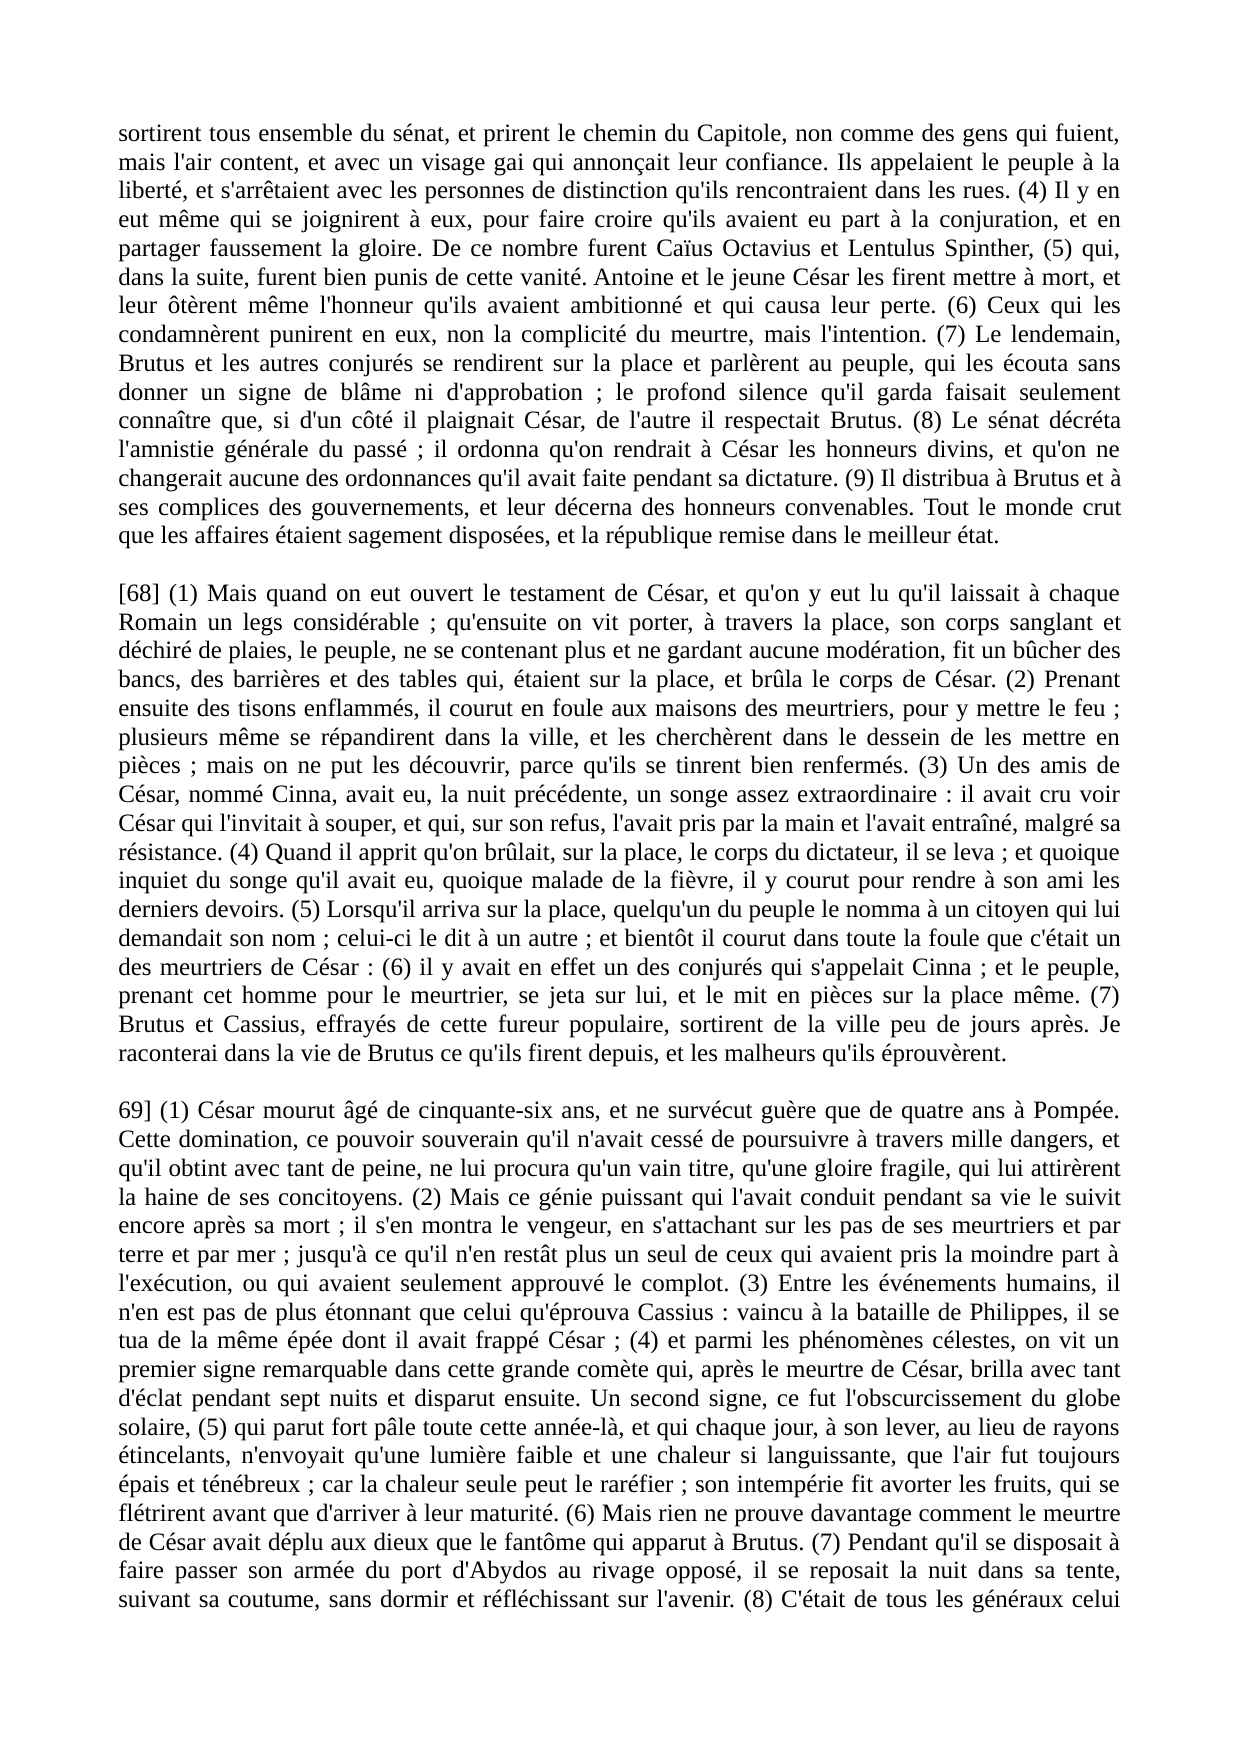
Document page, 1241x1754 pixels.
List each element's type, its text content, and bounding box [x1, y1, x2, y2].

text 69] (1) César mourut âgé de cinquante-six ans, et ne survécut guère que de quatre ans à Pompée. Cette domination, ce pouvoir souverain qu'il n'avait cessé de poursuivre à travers mille dangers, et qu'il obtint avec tant de peine, ne lui procura qu'un vain titre, qu'une gloire fragile, qui lui attirèrent la haine de ses concitoyens. (2) Mais ce génie puissant qui l'avait conduit pendant sa vie le suivit encore après sa mort ; il s'en montra le vengeur, en s'attachant sur les pas de ses meurtriers et par terre et par mer ; jusqu'à ce qu'il n'en restât plus un seul de ceux qui avaient pris la moindre part à l'exécution, ou qui avaient seulement approuvé le complot. (3) Entre les événements humains, il n'en est pas de plus étonnant que celui qu'éprouva Cassius : vaincu à la bataille de Philippes, il se tua de la même épée dont il avait frappé César ; (4) et parmi les phénomènes célestes, on vit un premier signe remarquable dans cette grande comète qui, après le meurtre de César, brilla avec tant d'éclat pendant sept nuits et disparut ensuite. Un second signe, ce fut l'obscurcissement du globe solaire, (5) qui parut fort pâle toute cette année-là, et qui chaque jour, à son lever, au lieu de rayons étincelants, n'envoyait qu'une lumière faible et une chaleur si languissante, que l'air fut toujours épais et ténébreux ; car la chaleur seule peut le raréfier ; son intempérie fit avorter les fruits, qui se flétrirent avant que d'arriver à leur maturité. (6) Mais rien ne prouve davantage comment le meurtre de César avait déplu aux dieux que le fantôme qui apparut à Brutus. (7) Pendant qu'il se disposait à faire passer son armée du port d'Abydos au rivage opposé, il se reposait la nuit dans sa tente, suivant sa coutume, sans dormir et réfléchissant sur l'avenir. (8) C'était de tous les généraux celui [118, 1096, 1122, 1613]
text [68] (1) Mais quand on eut ouvert le testament de César, et qu'on y eut lu qu'il laissait à chaque Romain un legs considérable ; qu'ensuite on vit porter, à travers la place, son corps sanglant et déchiré de plaies, le peuple, ne se contenant plus et ne gardant aucune modération, fit un bûcher des bancs, des barrières et des tables qui, étaient sur la place, et brûla le corps de César. (2) Prenant ensuite des tisons enflammés, il courut en foule aux maisons des meurtriers, pour y mettre le feu ; plusieurs même se répandirent dans la ville, et les cherchèrent dans le dessein de les mettre en pièces ; mais on ne put les découvrir, parce qu'ils se tinrent bien renfermés. (3) Un des amis de César, nommé Cinna, avait eu, la nuit précédente, un songe assez extraordinaire : il avait cru voir César qui l'invitait à souper, et qui, sur son refus, l'avait pris par la main et l'avait entraîné, malgré sa résistance. (4) Quand il apprit qu'on brûlait, sur la place, le corps du dictateur, il se leva ; et quoique inquiet du songe qu'il avait eu, quoique malade de la fièvre, il y courut pour rendre à son ami les derniers devoirs. (5) Lorsqu'il arriva sur la place, quelqu'un du peuple le nomma à un citoyen qui lui demandait son nom ; celui-ci le dit à un autre ; et bientôt il courut dans toute la foule que c'était un des meurtriers de César : (6) il y avait en effet un des conjurés qui s'appelait Cinna ; et le peuple, prenant cet homme pour le meurtrier, se jeta sur lui, et le mit en pièces sur la place même. (7) Brutus et Cassius, effrayés de cette fureur populaire, sortirent de la ville peu de jours après. Je raconterai dans la vie de Brutus ce qu'ils firent depuis, et les malheurs qu'ils éprouvèrent. [118, 578, 1122, 1067]
text sortirent tous ensemble du sénat, et prirent le chemin du Capitole, non comme des gens qui fuient, mais l'air content, et avec un visage gai qui annonçait leur confiance. Ils appelaient le peuple à la liberté, et s'arrêtaient avec les personnes de distinction qu'ils rencontraient dans les rues. (4) Il y en eut même qui se joignirent à eux, pour faire croire qu'ils avaient eu part à la conjuration, et en partager faussement la gloire. De ce nombre furent Caïus Octavius et Lentulus Spinther, (5) qui, dans la suite, furent bien punis de cette vanité. Antoine et le jeune César les firent mettre à mort, et leur ôtèrent même l'honneur qu'ils avaient ambitionné et qui causa leur perte. (6) Ceux qui les condamnèrent punirent en eux, non la complicité du meurtre, mais l'intention. (7) Le lendemain, Brutus et les autres conjurés se rendirent sur la place et parlèrent au peuple, qui les écouta sans donner un signe de blâme ni d'approbation ; le profond silence qu'il garda faisait seulement connaître que, si d'un côté il plaignait César, de l'autre il respectait Brutus. (8) Le sénat décréta l'amnistie générale du passé ; il ordonna qu'on rendrait à César les honneurs divins, et qu'on ne changerait aucune des ordonnances qu'il avait faite pendant sa dictature. (9) Il distribua à Brutus et à ses complices des gouvernements, et leur décerna des honneurs convenables. Tout le monde crut que les affaires étaient sagement disposées, et la république remise dans le meilleur état. [118, 118, 1122, 549]
